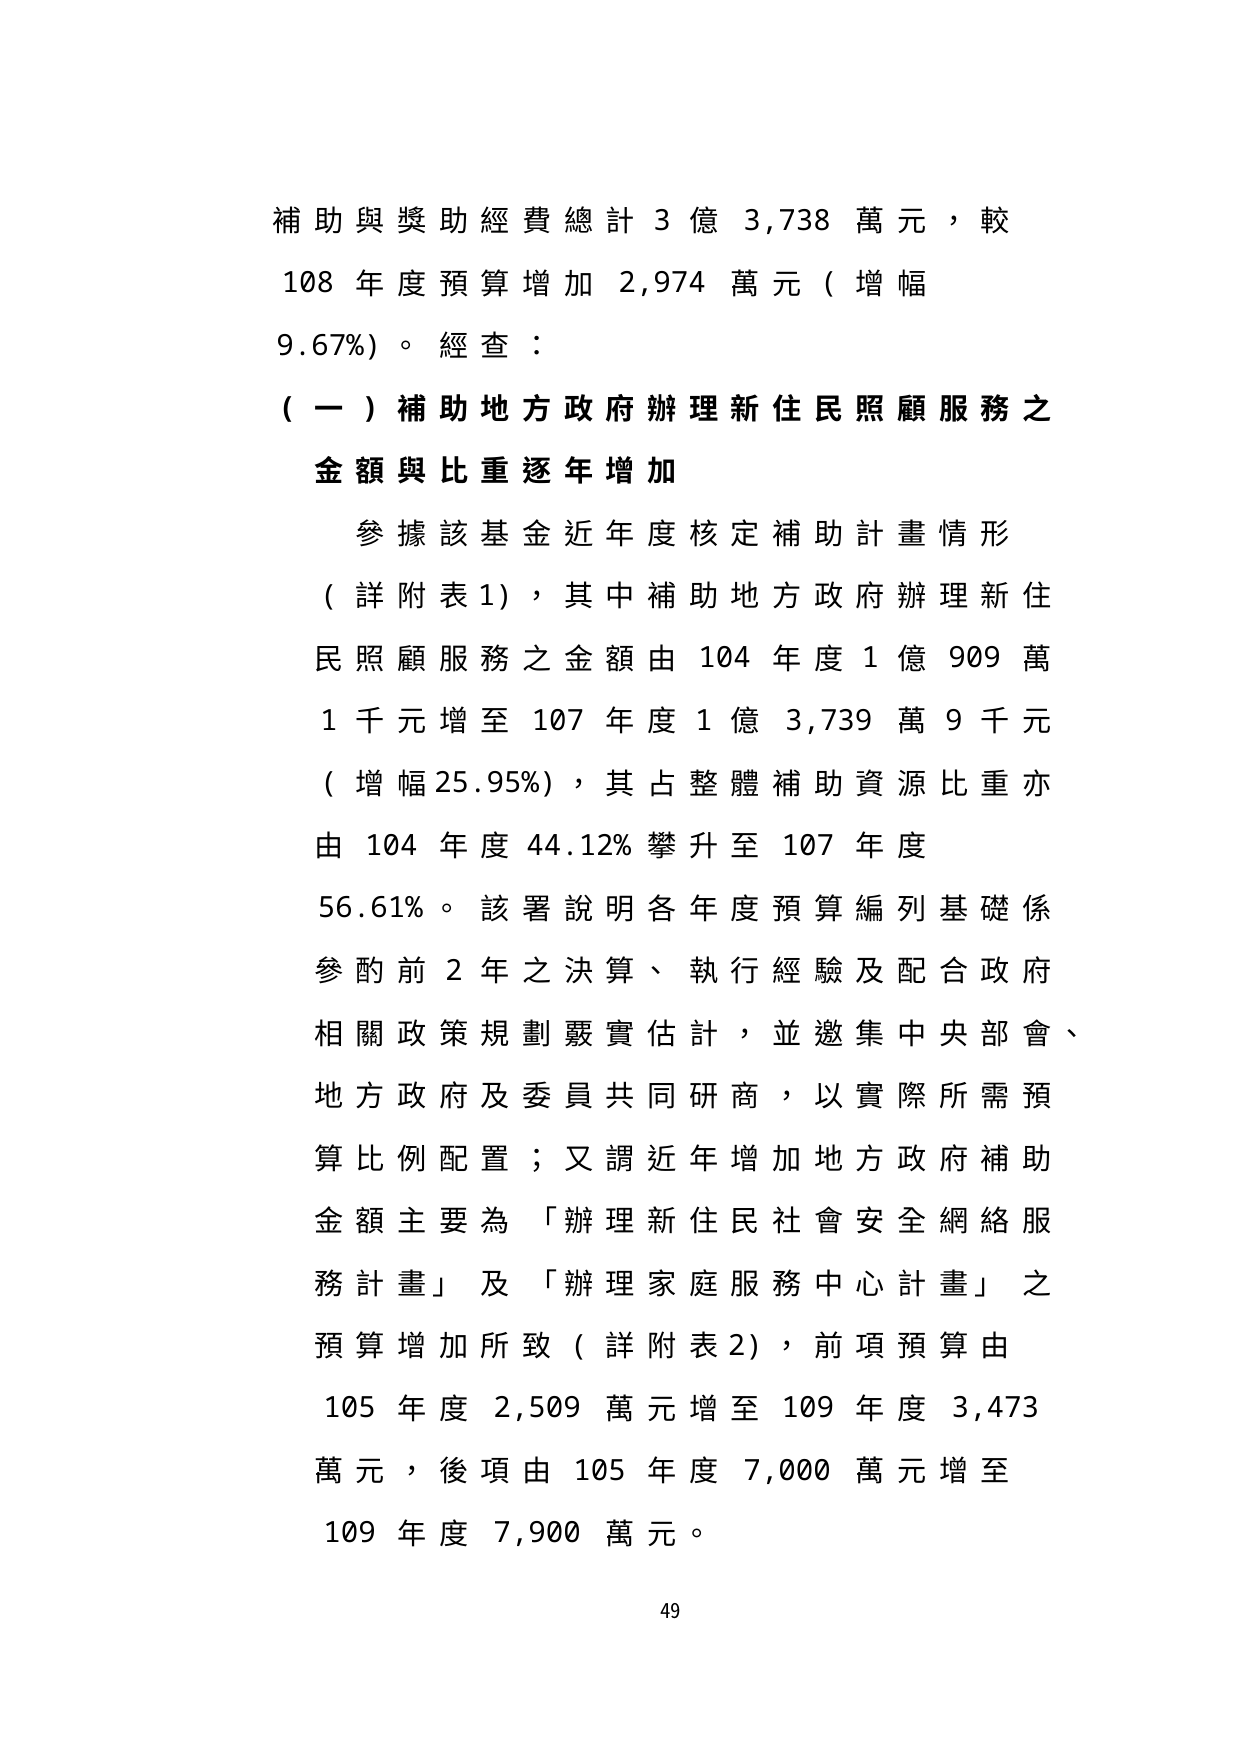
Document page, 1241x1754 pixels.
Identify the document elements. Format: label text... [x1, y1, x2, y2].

text (一)補助地方政府辦理新住民照顧服務之金額與比重逐年增加 [242, 365, 1058, 490]
text 新住民發展基金109年度預算編列基金用途3億4,766萬5千元，較108年度預算增加2,656萬2千元(增幅8.27%)，工作項目包括：1.辦理新住民社會安全網路服務計畫(3,473萬元)。2.辦理新住民家庭成長及子女托育、多元文化宣導計畫(1億1,620萬元)。3.辦理家庭服務中心計畫(7,900萬元)。4.辦理新住民創新服務、人才培力及活化產業發展計畫(1億745萬元)。5.一般行政管理計畫(1,028萬5千元)。其中捐助、補助與獎助經費總計3億3,738萬元，較108年度預算增加2,974萬元(增幅9.67%)。經查： [242, 177, 1058, 365]
text 參據該基金近年度核定補助計畫情形(詳附表1)，其中補助地方政府辦理新住民照顧服務之金額由104年度1億909萬1千元增至107年度1億3,739萬9千元(增幅25.95%)，其占整體補助資源比重亦由104年度44.12%攀升至107年度56.61%。該署說明各年度預算編列基礎係參酌前2年之決算、執行經驗及配合政府相關政策規劃覈實估計，並邀集中央部會、地方政府及委員共同研商，以實際所需預算比例配置；又謂近年增加地方政府補助金額主要為「辦理新住民社會安全網絡服務計畫」及「辦理家庭服務中心計畫」之預算增加所致(詳附表2)，前項預算由105年度2,509萬元增至109年度3,473萬元，後項由105年度7,000萬元增至109年度7,900萬元。 [271, 490, 1058, 1552]
